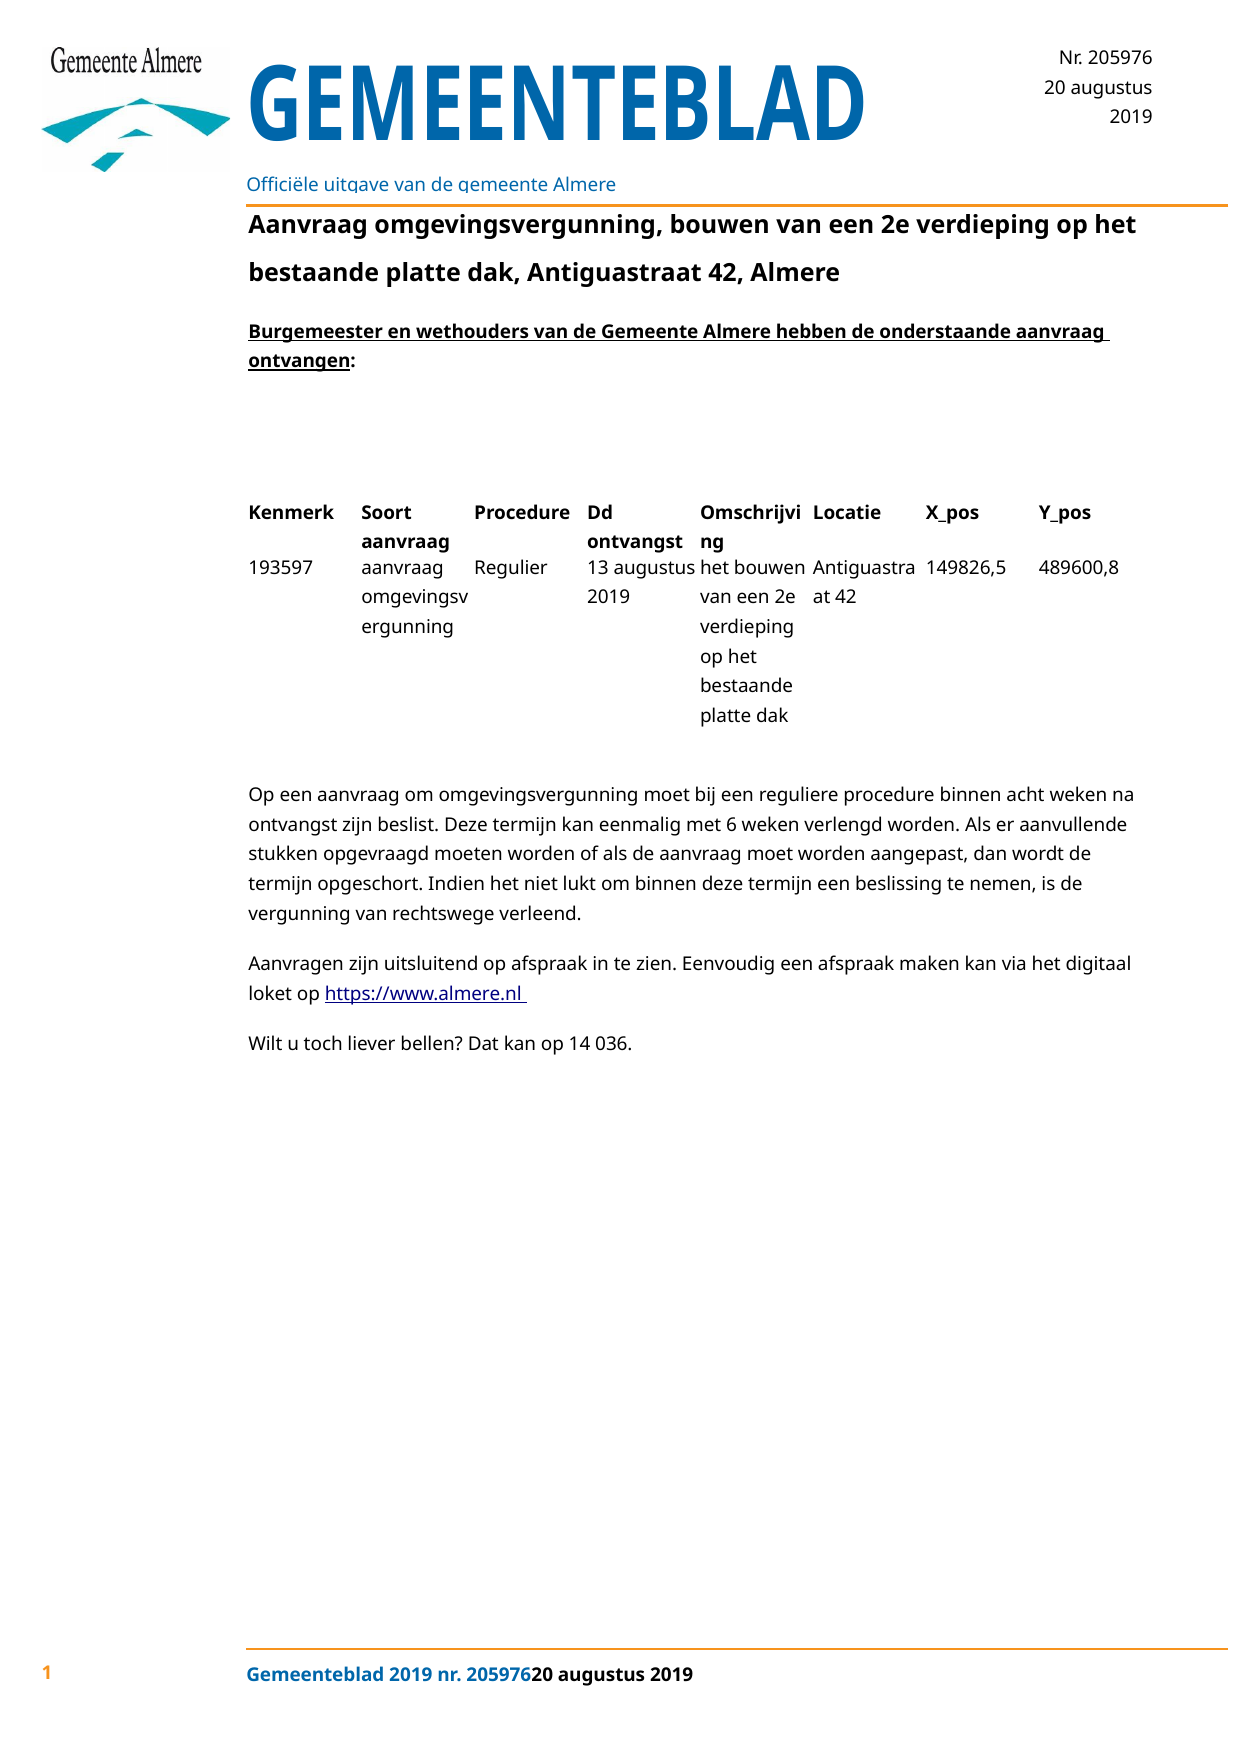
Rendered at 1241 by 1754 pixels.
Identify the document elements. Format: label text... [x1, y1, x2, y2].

table_cell 13 augustus 2019 [587, 554, 700, 728]
text Op een aanvraag om omgevingsvergunning moet bij een reguliere procedure binnen acht weken na ontvangst zijn beslist. Deze termijn kan eenmalig met 6 weken verlengd worden. Als er aanvullende stukken opgevraagd moeten worden of als de aanvraag moet worden aangepast, dan wordt de termijn opgeschort. Indien het niet lukt om binnen deze termijn een beslissing te nemen, is de vergunning van rechtswege verleend. [248, 781, 1152, 926]
table_cell 489600,8 [1039, 554, 1152, 728]
table_cell Antiguastraat 42 [813, 554, 926, 728]
text Wilt u toch liever bellen? Dat kan op 14 036. [248, 1030, 1152, 1056]
table_header Locatie [813, 499, 926, 554]
table_header X_pos [926, 499, 1038, 554]
table_cell aanvraag omgevingsvergunning [361, 554, 474, 728]
table_header Kenmerk [248, 499, 361, 554]
table_cell het bouwen van een 2e verdieping op het bestaande platte dak [700, 554, 813, 728]
table_cell Regulier [474, 554, 587, 728]
table_header Dd ontvangst [587, 499, 700, 554]
text Aanvraag omgevingsvergunning, bouwen van een 2e verdieping op het bestaande platte dak, Antiguastraat 42, Almere [248, 207, 1152, 288]
picture [41, 47, 231, 172]
table_header Soort aanvraag [361, 499, 474, 554]
text Aanvragen zijn uitsluitend op afspraak in te zien. Eenvoudig een afspraak maken kan via het digitaal loket op https://www.almere.nl [248, 950, 1152, 1006]
table_header Y_pos [1039, 499, 1152, 554]
table_header Omschrijving [700, 499, 813, 554]
table_cell 193597 [248, 554, 361, 728]
text Burgemeester en wethouders van de Gemeente Almere hebben de onderstaande aanvraag ontvangen: [248, 318, 1152, 373]
table_header Procedure [474, 499, 587, 554]
table_cell 149826,5 [926, 554, 1038, 728]
